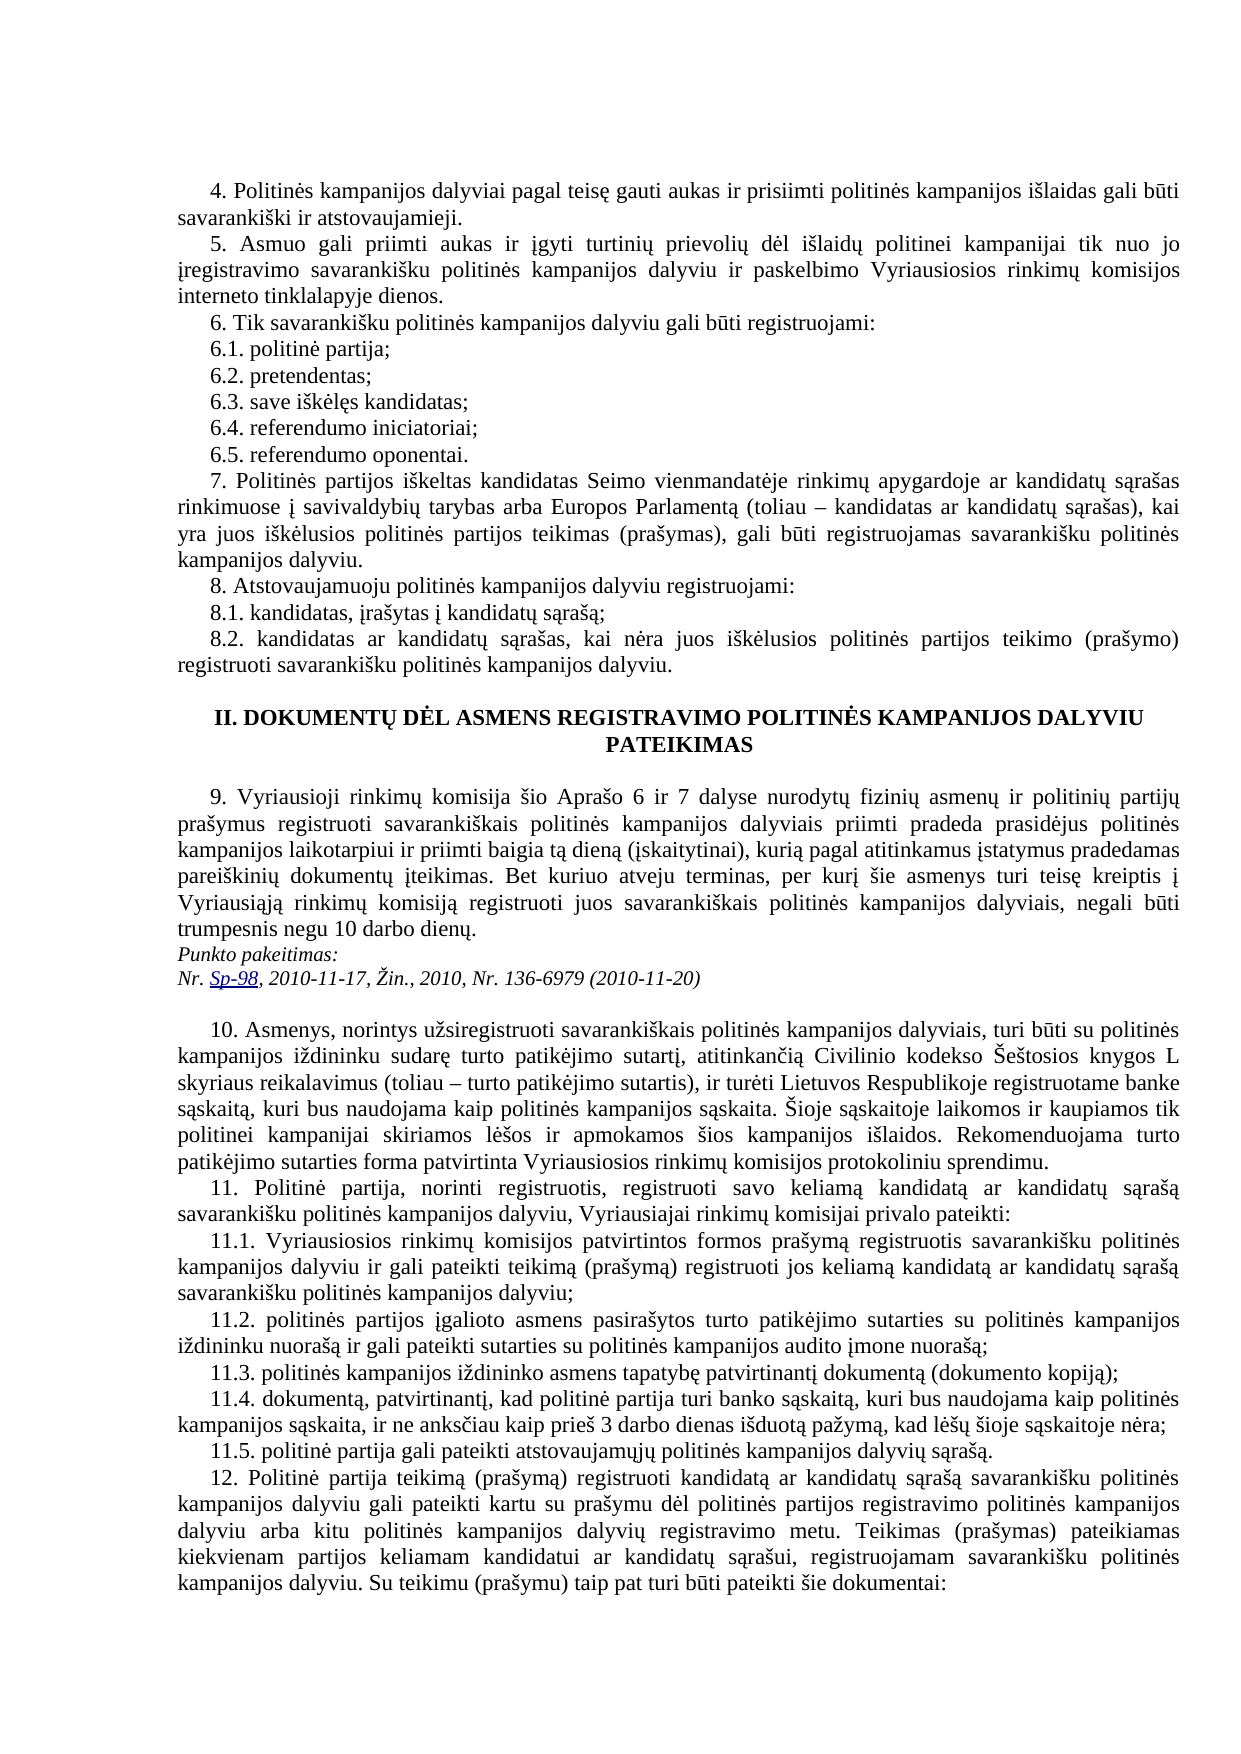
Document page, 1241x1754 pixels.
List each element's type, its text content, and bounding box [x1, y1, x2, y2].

text Punkto pakeitimas: [177, 941, 1181, 966]
text 11.3. politinės kampanijos iždininko asmens tapatybę patvirtinantį dokumentą (dokumento kopiją); [177, 1358, 1181, 1385]
text 8.1. kandidatas, įrašytas į kandidatų sąrašą; [177, 599, 1181, 625]
text 9. Vyriausioji rinkimų komisija šio Aprašo 6 ir 7 dalyse nurodytų fizinių asmenų ir politinių partijų prašymus registruoti savarankiškais politinės kampanijos dalyviais priimti pradeda prasidėjus politinės kampanijos laikotarpiui ir priimti baigia tą dieną (įskaitytinai), kurią pagal atitinkamus įstatymus pradedamas pareiškinių dokumentų įteikimas. Bet kuriuo atveju terminas, per kurį šie asmenys turi teisę kreiptis į Vyriausiąją rinkimų komisiją registruoti juos savarankiškais politinės kampanijos dalyviais, negali būti trumpesnis negu 10 darbo dienų. [177, 783, 1181, 941]
text 8.2. kandidatas ar kandidatų sąrašas, kai nėra juos iškėlusios politinės partijos teikimo (prašymo) registruoti savarankišku politinės kampanijos dalyviu. [177, 625, 1181, 678]
text II. DOKUMENTŲ DĖL ASMENS REGISTRAVIMO POLITINĖS KAMPANIJOS DALYVIU PATEIKIMAS [177, 704, 1181, 757]
text 7. Politinės partijos iškeltas kandidatas Seimo vienmandatėje rinkimų apygardoje ar kandidatų sąrašas rinkimuose į savivaldybių tarybas arba Europos Parlamentą (toliau – kandidatas ar kandidatų sąrašas), kai yra juos iškėlusios politinės partijos teikimas (prašymas), gali būti registruojamas savarankišku politinės kampanijos dalyviu. [177, 467, 1181, 572]
text 11.5. politinė partija gali pateikti atstovaujamųjų politinės kampanijos dalyvių sąrašą. [177, 1438, 1181, 1464]
text 11.1. Vyriausiosios rinkimų komisijos patvirtintos formos prašymą registruotis savarankišku politinės kampanijos dalyviu ir gali pateikti teikimą (prašymą) registruoti jos keliamą kandidatą ar kandidatų sąrašą savarankišku politinės kampanijos dalyviu; [177, 1227, 1181, 1306]
text 12. Politinė partija teikimą (prašymą) registruoti kandidatą ar kandidatų sąrašą savarankišku politinės kampanijos dalyviu gali pateikti kartu su prašymu dėl politinės partijos registravimo politinės kampanijos dalyviu arba kitu politinės kampanijos dalyvių registravimo metu. Teikimas (prašymas) pateikiamas kiekvienam partijos keliamam kandidatui ar kandidatų sąrašui, registruojamam savarankišku politinės kampanijos dalyviu. Su teikimu (prašymu) taip pat turi būti pateikti šie dokumentai: [177, 1464, 1181, 1596]
text 5. Asmuo gali priimti aukas ir įgyti turtinių prievolių dėl išlaidų politinei kampanijai tik nuo jo įregistravimo savarankišku politinės kampanijos dalyviu ir paskelbimo Vyriausiosios rinkimų komisijos interneto tinklalapyje dienos. [177, 230, 1181, 309]
text 6.1. politinė partija; [177, 335, 1181, 362]
text 6. Tik savarankišku politinės kampanijos dalyviu gali būti registruojami: [177, 309, 1181, 335]
text 6.2. pretendentas; [177, 362, 1181, 388]
text 11. Politinė partija, norinti registruotis, registruoti savo keliamą kandidatą ar kandidatų sąrašą savarankišku politinės kampanijos dalyviu, Vyriausiajai rinkimų komisijai privalo pateikti: [177, 1174, 1181, 1227]
text Nr. Sp-98, 2010-11-17, Žin., 2010, Nr. 136-6979 (2010-11-20) [177, 966, 1181, 989]
text 8. Atstovaujamuoju politinės kampanijos dalyviu registruojami: [177, 572, 1181, 599]
text 4. Politinės kampanijos dalyviai pagal teisę gauti aukas ir prisiimti politinės kampanijos išlaidas gali būti savarankiški ir atstovaujamieji. [177, 177, 1181, 230]
text 11.4. dokumentą, patvirtinantį, kad politinė partija turi banko sąskaitą, kuri bus naudojama kaip politinės kampanijos sąskaita, ir ne anksčiau kaip prieš 3 darbo dienas išduotą pažymą, kad lėšų šioje sąskaitoje nėra; [177, 1385, 1181, 1438]
text 6.5. referendumo oponentai. [177, 441, 1181, 467]
text 6.4. referendumo iniciatoriai; [177, 414, 1181, 441]
text 6.3. save iškėlęs kandidatas; [177, 388, 1181, 414]
text 11.2. politinės partijos įgalioto asmens pasirašytos turto patikėjimo sutarties su politinės kampanijos iždininku nuorašą ir gali pateikti sutarties su politinės kampanijos audito įmone nuorašą; [177, 1306, 1181, 1358]
text 10. Asmenys, norintys užsiregistruoti savarankiškais politinės kampanijos dalyviais, turi būti su politinės kampanijos iždininku sudarę turto patikėjimo sutartį, atitinkančią Civilinio kodekso Šeštosios knygos L skyriaus reikalavimus (toliau – turto patikėjimo sutartis), ir turėti Lietuvos Respublikoje registruotame banke sąskaitą, kuri bus naudojama kaip politinės kampanijos sąskaita. Šioje sąskaitoje laikomos ir kaupiamos tik politinei kampanijai skiriamos lėšos ir apmokamos šios kampanijos išlaidos. Rekomenduojama turto patikėjimo sutarties forma patvirtinta Vyriausiosios rinkimų komisijos protokoliniu sprendimu. [177, 1016, 1181, 1174]
